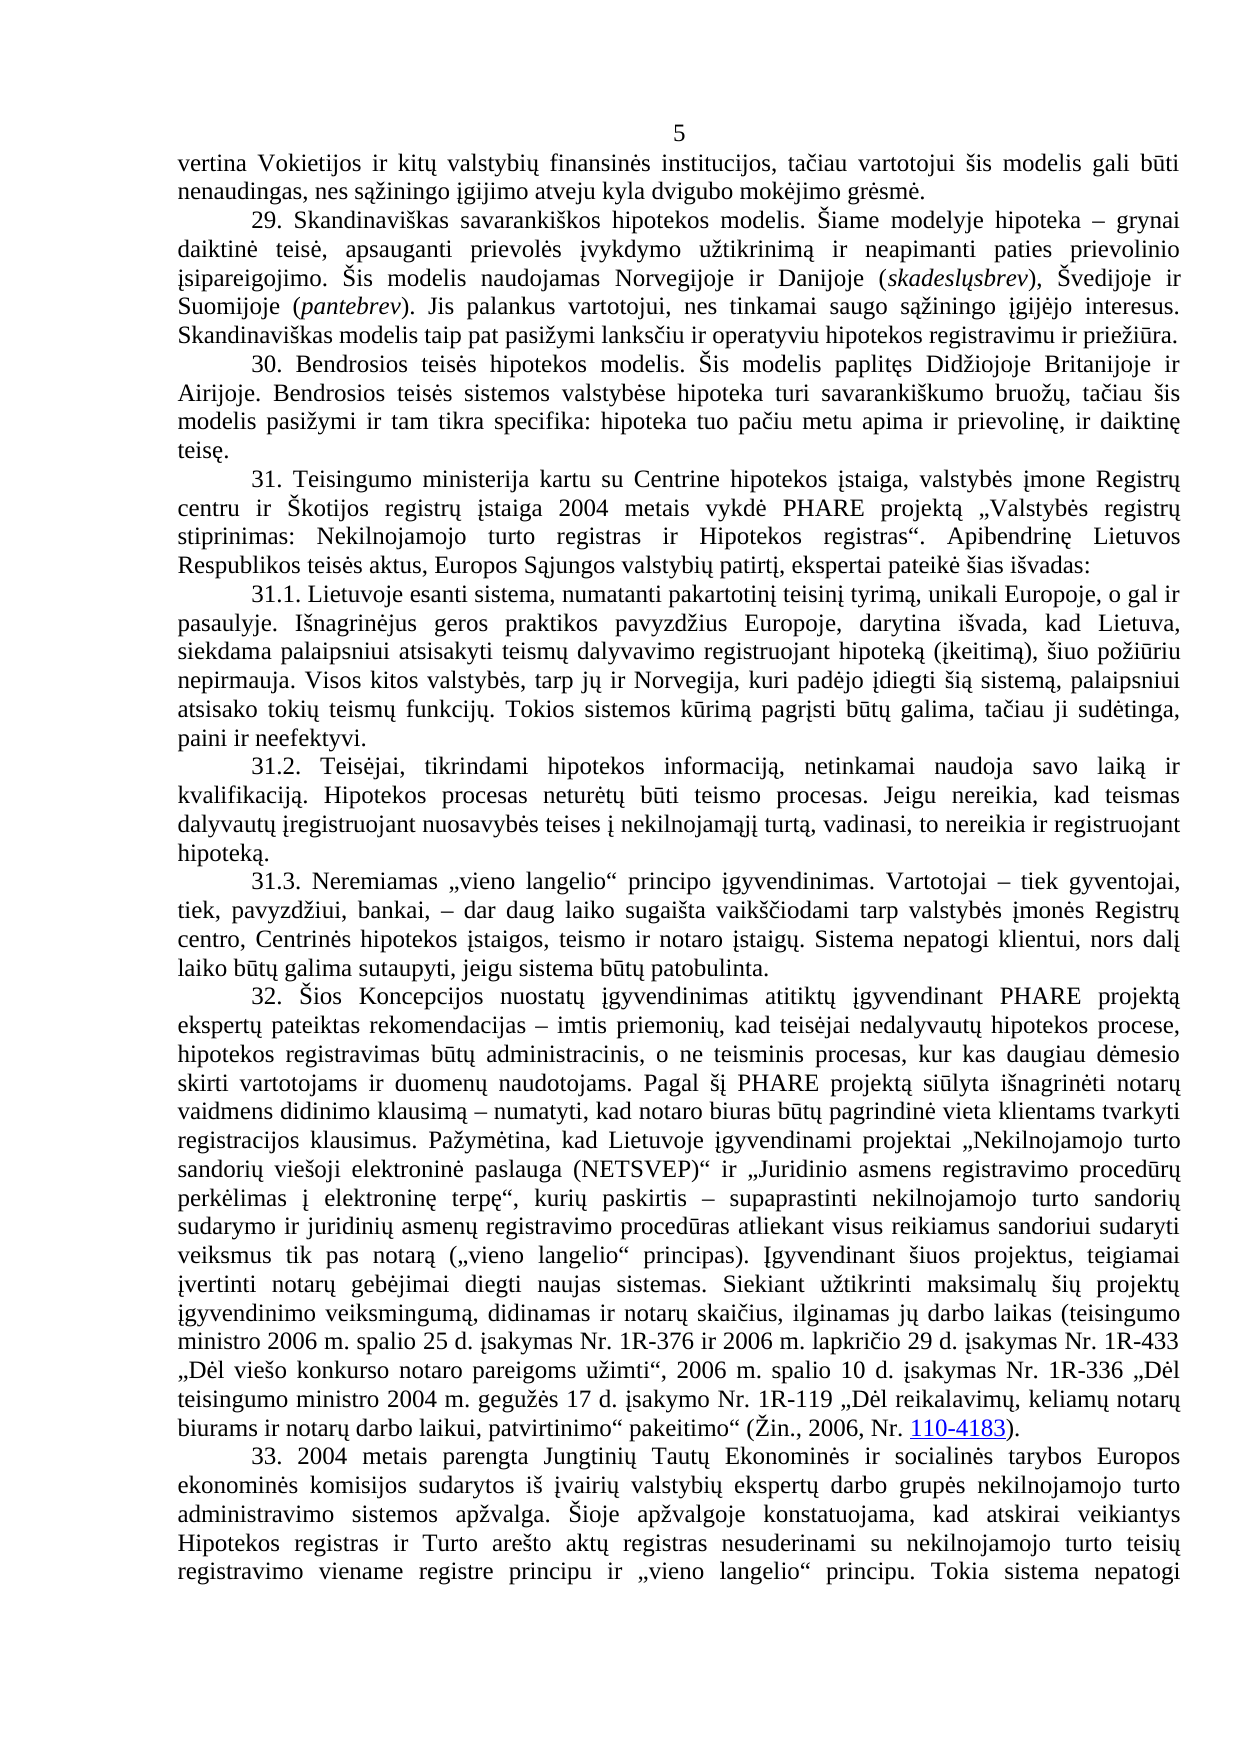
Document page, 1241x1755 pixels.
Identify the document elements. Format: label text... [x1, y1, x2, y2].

text 32. Šios Koncepcijos nuostatų įgyvendinimas atitiktų įgyvendinant PHARE projektą ekspertų pateiktas rekomendacijas – imtis priemonių, kad teisėjai nedalyvautų hipotekos procese, hipotekos registravimas būtų administracinis, o ne teisminis procesas, kur kas daugiau dėmesio skirti vartotojams ir duomenų naudotojams. Pagal šį PHARE projektą siūlyta išnagrinėti notarų vaidmens didinimo klausimą – numatyti, kad notaro biuras būtų pagrindinė vieta klientams tvarkyti registracijos klausimus. Pažymėtina, kad Lietuvoje įgyvendinami projektai „Nekilnojamojo turto sandorių viešoji elektroninė paslauga (NETSVEP)“ ir „Juridinio asmens registravimo procedūrų perkėlimas į elektroninę terpę“, kurių paskirtis – supaprastinti nekilnojamojo turto sandorių sudarymo ir juridinių asmenų registravimo procedūras atliekant visus reikiamus sandoriui sudaryti veiksmus tik pas notarą („vieno langelio“ principas). Įgyvendinant šiuos projektus, teigiamai įvertinti notarų gebėjimai diegti naujas sistemas. Siekiant užtikrinti maksimalų šių projektų įgyvendinimo veiksmingumą, didinamas ir notarų skaičius, ilginamas jų darbo laikas (teisingumo ministro 2006 m. spalio 25 d. įsakymas Nr. 1R-376 ir 2006 m. lapkričio 29 d. įsakymas Nr. 1R-433 „Dėl viešo konkurso notaro pareigoms užimti“, 2006 m. spalio 10 d. įsakymas Nr. 1R-336 „Dėl teisingumo ministro 2004 m. gegužės 17 d. įsakymo Nr. 1R-119 „Dėl reikalavimų, keliamų notarų biurams ir notarų darbo laikui, patvirtinimo“ pakeitimo“ (Žin., 2006, Nr. 110-4183). [177, 981, 1181, 1441]
text 31.1. Lietuvoje esanti sistema, numatanti pakartotinį teisinį tyrimą, unikali Europoje, o gal ir pasaulyje. Išnagrinėjus geros praktikos pavyzdžius Europoje, darytina išvada, kad Lietuva, siekdama palaipsniui atsisakyti teismų dalyvavimo registruojant hipoteką (įkeitimą), šiuo požiūriu nepirmauja. Visos kitos valstybės, tarp jų ir Norvegija, kuri padėjo įdiegti šią sistemą, palaipsniui atsisako tokių teismų funkcijų. Tokios sistemos kūrimą pagrįsti būtų galima, tačiau ji sudėtinga, paini ir neefektyvi. [177, 579, 1181, 751]
text 33. 2004 metais parengta Jungtinių Tautų Ekonominės ir socialinės tarybos Europos ekonominės komisijos sudarytos iš įvairių valstybių ekspertų darbo grupės nekilnojamojo turto administravimo sistemos apžvalga. Šioje apžvalgoje konstatuojama, kad atskirai veikiantys Hipotekos registras ir Turto arešto aktų registras nesuderinami su nekilnojamojo turto teisių registravimo viename registre principu ir „vieno langelio“ principu. Tokia sistema nepatogi [177, 1441, 1181, 1585]
text 29. Skandinaviškas savarankiškos hipotekos modelis. Šiame modelyje hipoteka – grynai daiktinė teisė, apsauganti prievolės įvykdymo užtikrinimą ir neapimanti paties prievolinio įsipareigojimo. Šis modelis naudojamas Norvegijoje ir Danijoje (skadeslųsbrev), Švedijoje ir Suomijoje (pantebrev). Jis palankus vartotojui, nes tinkamai saugo sąžiningo įgijėjo interesus. Skandinaviškas modelis taip pat pasižymi lanksčiu ir operatyviu hipotekos registravimu ir priežiūra. [177, 205, 1181, 349]
text 31.3. Neremiamas „vieno langelio“ principo įgyvendinimas. Vartotojai – tiek gyventojai, tiek, pavyzdžiui, bankai, – dar daug laiko sugaišta vaikščiodami tarp valstybės įmonės Registrų centro, Centrinės hipotekos įstaigos, teismo ir notaro įstaigų. Sistema nepatogi klientui, nors dalį laiko būtų galima sutaupyti, jeigu sistema būtų patobulinta. [177, 866, 1181, 981]
text 31. Teisingumo ministerija kartu su Centrine hipotekos įstaiga, valstybės įmone Registrų centru ir Škotijos registrų įstaiga 2004 metais vykdė PHARE projektą „Valstybės registrų stiprinimas: Nekilnojamojo turto registras ir Hipotekos registras“. Apibendrinę Lietuvos Respublikos teisės aktus, Europos Sąjungos valstybių patirtį, ekspertai pateikė šias išvadas: [177, 464, 1181, 579]
text 30. Bendrosios teisės hipotekos modelis. Šis modelis paplitęs Didžiojoje Britanijoje ir Airijoje. Bendrosios teisės sistemos valstybėse hipoteka turi savarankiškumo bruožų, tačiau šis modelis pasižymi ir tam tikra specifika: hipoteka tuo pačiu metu apima ir prievolinę, ir daiktinę teisę. [177, 349, 1181, 464]
text vertina Vokietijos ir kitų valstybių finansinės institucijos, tačiau vartotojui šis modelis gali būti nenaudingas, nes sąžiningo įgijimo atveju kyla dvigubo mokėjimo grėsmė. [177, 148, 1181, 205]
text 31.2. Teisėjai, tikrindami hipotekos informaciją, netinkamai naudoja savo laiką ir kvalifikaciją. Hipotekos procesas neturėtų būti teismo procesas. Jeigu nereikia, kad teismas dalyvautų įregistruojant nuosavybės teises į nekilnojamąjį turtą, vadinasi, to nereikia ir registruojant hipoteką. [177, 751, 1181, 866]
